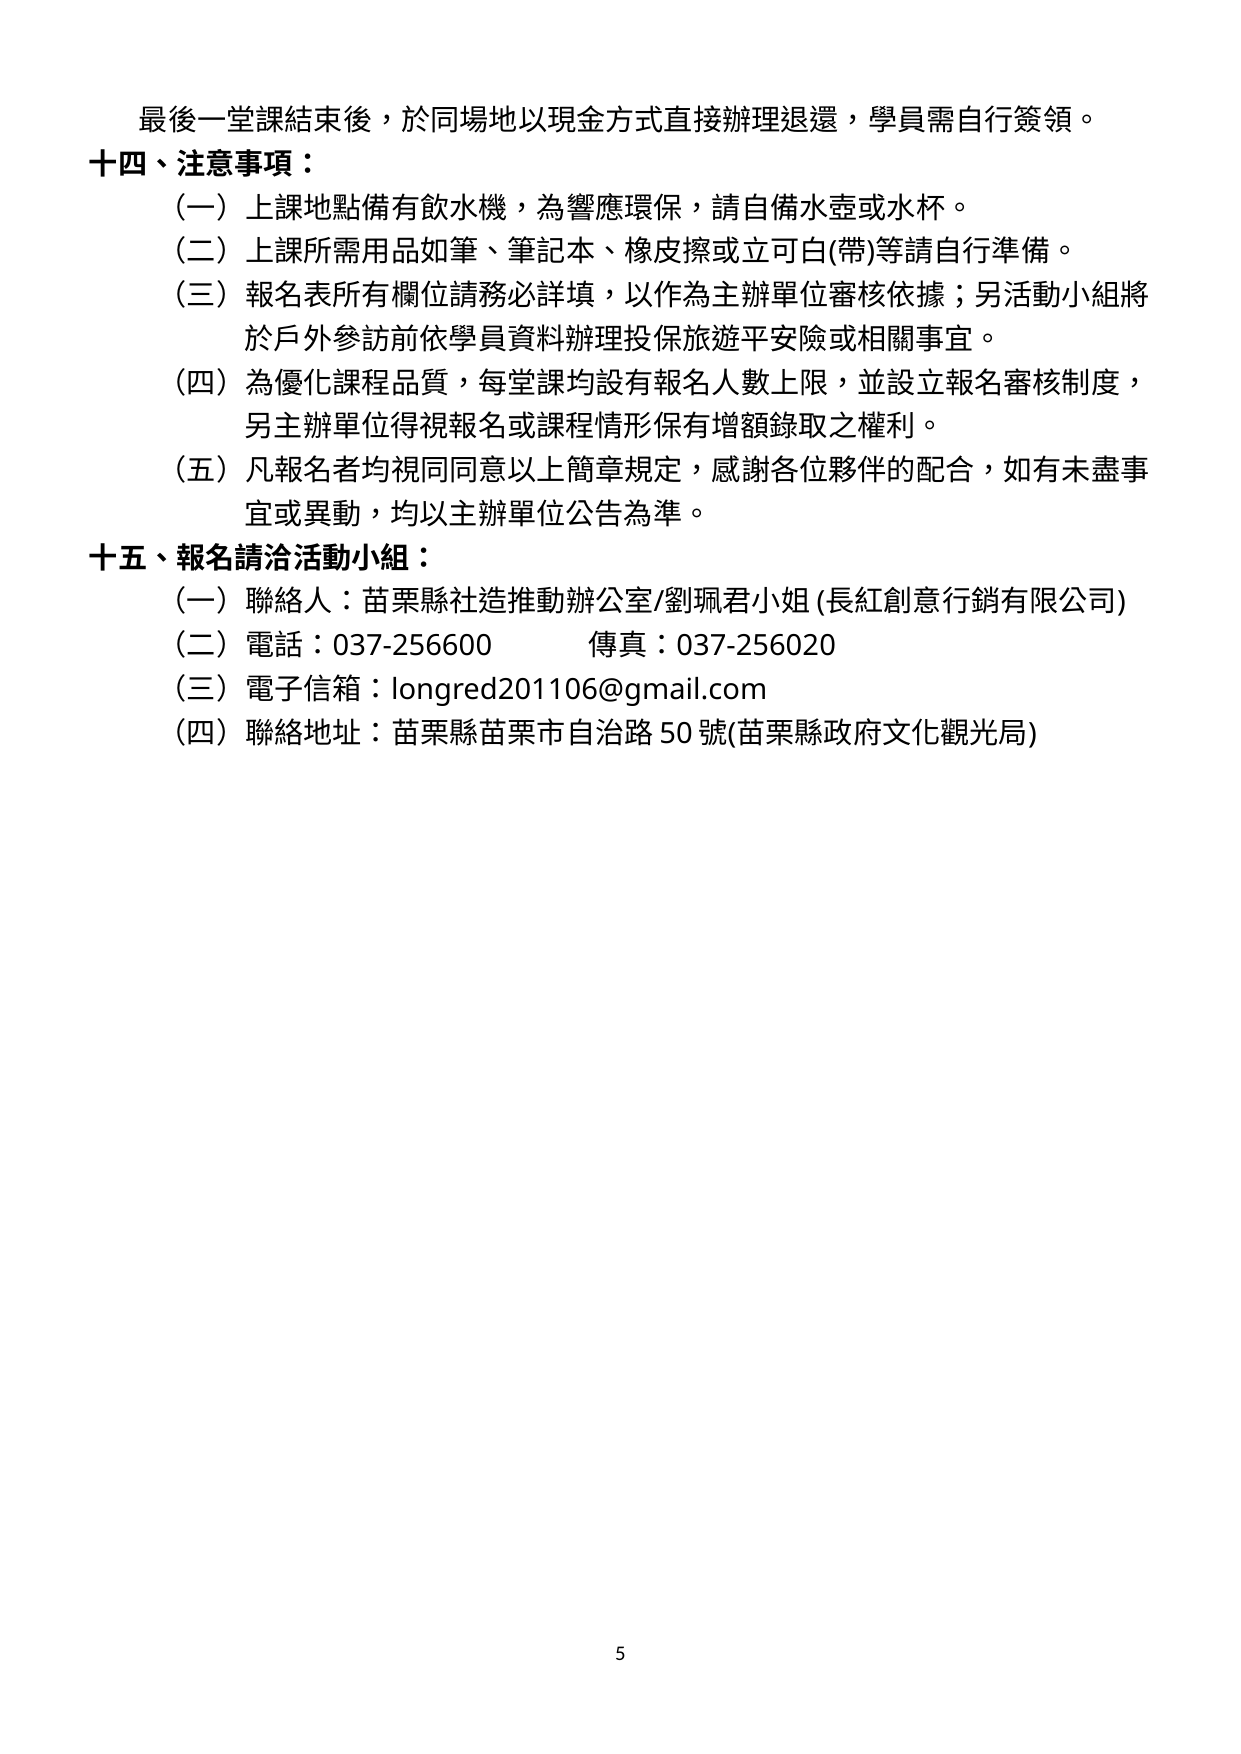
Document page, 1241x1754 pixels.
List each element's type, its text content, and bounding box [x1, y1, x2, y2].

text （三）報名表所有欄位請務必詳填，以作為主辦單位審核依據；另活動小組將於戶外參訪前依學員資料辦理投保旅遊平安險或相關事宜。 [157, 271, 1152, 358]
text （二）電話：037-256600 傳真：037-256020 [157, 621, 1152, 664]
text 最後一堂課結束後，於同場地以現金方式直接辦理退還，學員需自行簽領。 [139, 96, 1152, 139]
text （一）上課地點備有飲水機，為響應環保，請自備水壺或水杯。 [157, 183, 1152, 227]
text 十五、報名請洽活動小組： [89, 533, 1152, 577]
text （四）聯絡地址：苗栗縣苗栗市自治路50號(苗栗縣政府文化觀光局) [157, 708, 1152, 752]
text （二）上課所需用品如筆、筆記本、橡皮擦或立可白(帶)等請自行準備。 [157, 227, 1152, 271]
text （一）聯絡人：苗栗縣社造推動辦公室/劉珮君小姐 (長紅創意行銷有限公司) [157, 577, 1152, 621]
text （五）凡報名者均視同同意以上簡章規定，感謝各位夥伴的配合，如有未盡事宜或異動，均以主辦單位公告為準。 [157, 446, 1152, 533]
text （三）電子信箱：longred201106@gmail.com [157, 664, 1152, 708]
text 十四、注意事項： [89, 139, 1152, 183]
text （四）為優化課程品質，每堂課均設有報名人數上限，並設立報名審核制度，另主辦單位得視報名或課程情形保有增額錄取之權利。 [157, 358, 1152, 446]
